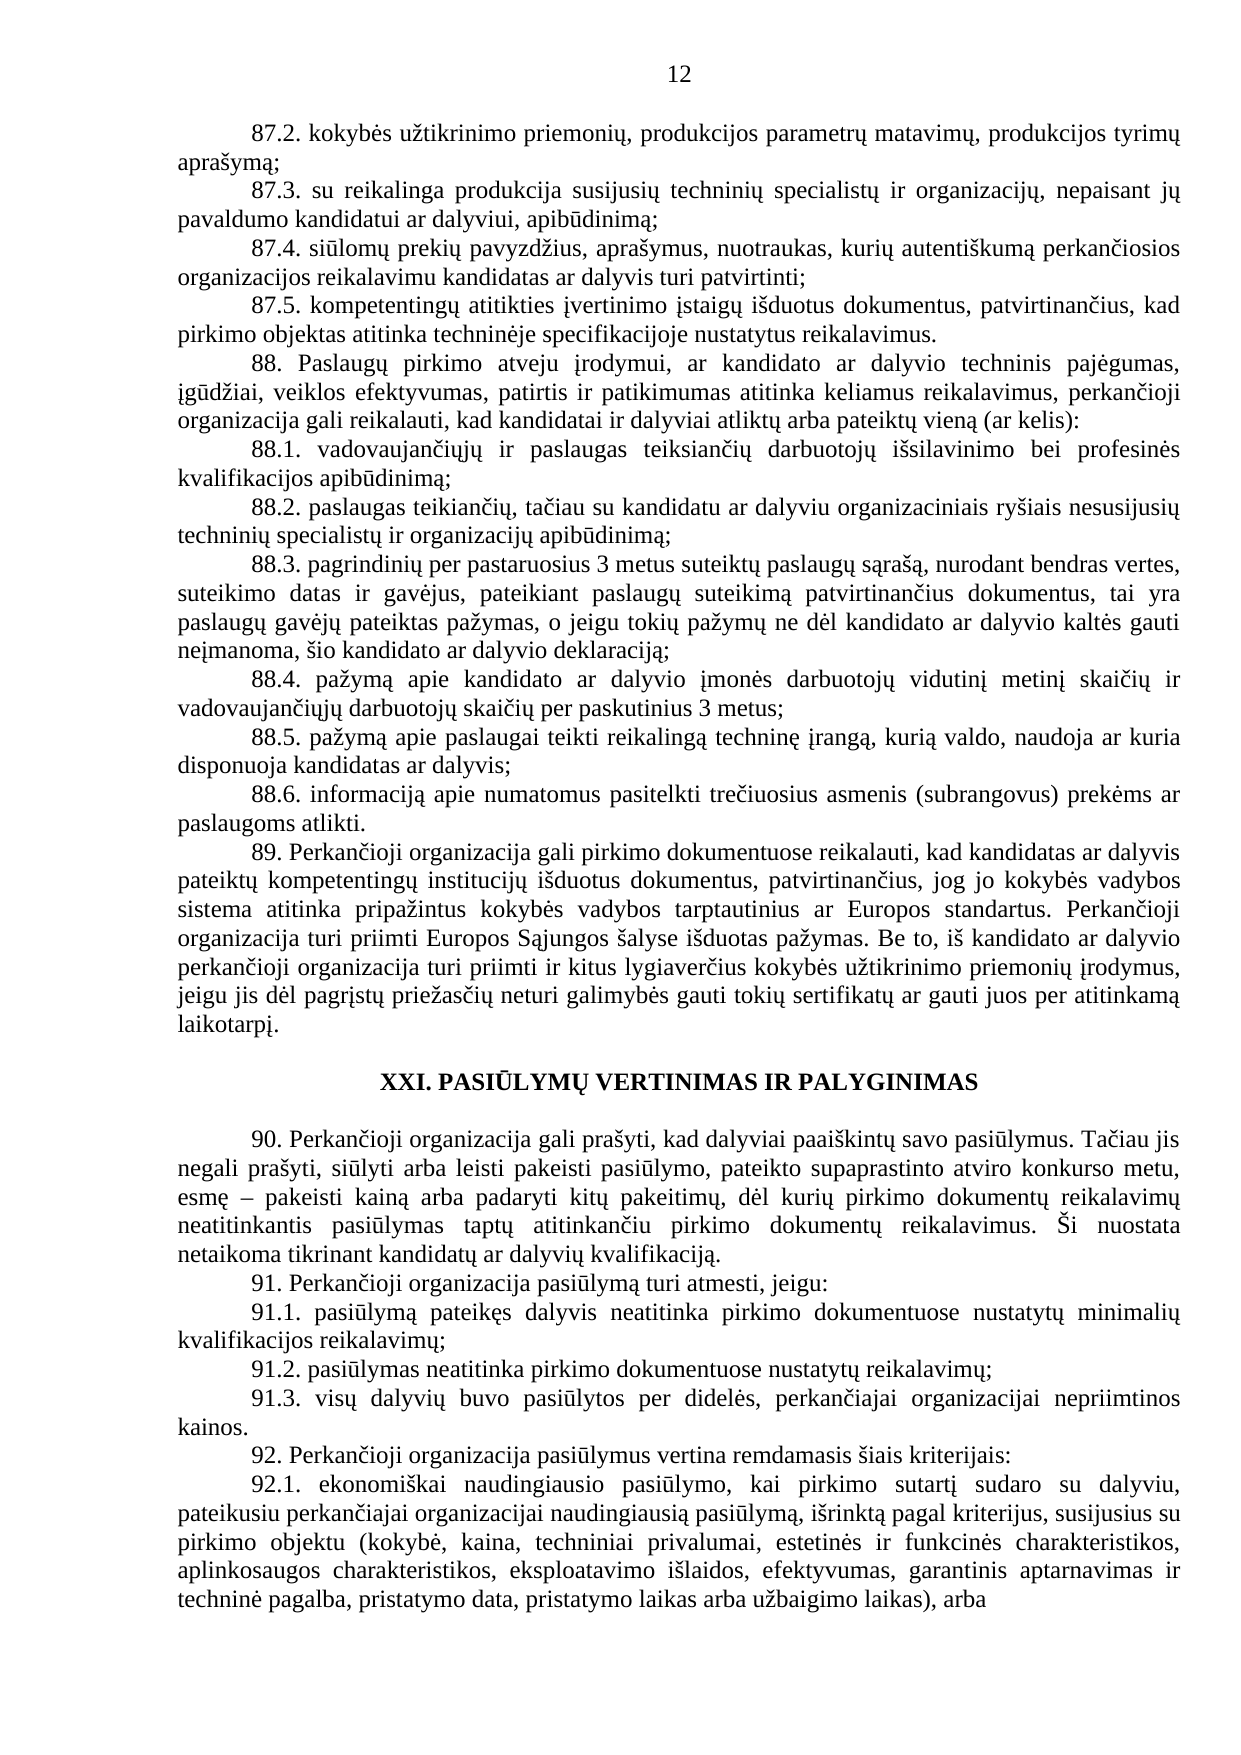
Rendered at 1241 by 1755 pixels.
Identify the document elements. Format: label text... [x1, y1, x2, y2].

text 91.2. pasiūlymas neatitinka pirkimo dokumentuose nustatytų reikalavimų; [177, 1354, 1181, 1383]
text 88.5. pažymą apie paslaugai teikti reikalingą techninę įrangą, kurią valdo, naudoja ar kuria disponuoja kandidatas ar dalyvis; [177, 722, 1181, 779]
text 88.4. pažymą apie kandidato ar dalyvio įmonės darbuotojų vidutinį metinį skaičių ir vadovaujančiųjų darbuotojų skaičių per paskutinius 3 metus; [177, 664, 1181, 722]
text 88.6. informaciją apie numatomus pasitelkti trečiuosius asmenis (subrangovus) prekėms ar paslaugoms atlikti. [177, 779, 1181, 837]
text 87.3. su reikalinga produkcija susijusių techninių specialistų ir organizacijų, nepaisant jų pavaldumo kandidatui ar dalyviui, apibūdinimą; [177, 176, 1181, 233]
text 92. Perkančioji organizacija pasiūlymus vertina remdamasis šiais kriterijais: [177, 1441, 1181, 1469]
text 91.1. pasiūlymą pateikęs dalyvis neatitinka pirkimo dokumentuose nustatytų minimalių kvalifikacijos reikalavimų; [177, 1297, 1181, 1354]
text 91. Perkančioji organizacija pasiūlymą turi atmesti, jeigu: [177, 1268, 1181, 1297]
text 88.2. paslaugas teikiančių, tačiau su kandidatu ar dalyviu organizaciniais ryšiais nesusijusių techninių specialistų ir organizacijų apibūdinimą; [177, 492, 1181, 549]
text 88.3. pagrindinių per pastaruosius 3 metus suteiktų paslaugų sąrašą, nurodant bendras vertes, suteikimo datas ir gavėjus, pateikiant paslaugų suteikimą patvirtinančius dokumentus, tai yra paslaugų gavėjų pateiktas pažymas, o jeigu tokių pažymų ne dėl kandidato ar dalyvio kaltės gauti neįmanoma, šio kandidato ar dalyvio deklaraciją; [177, 549, 1181, 664]
text 91.3. visų dalyvių buvo pasiūlytos per didelės, perkančiajai organizacijai nepriimtinos kainos. [177, 1383, 1181, 1441]
text 92.1. ekonomiškai naudingiausio pasiūlymo, kai pirkimo sutartį sudaro su dalyviu, pateikusiu perkančiajai organizacijai naudingiausią pasiūlymą, išrinktą pagal kriterijus, susijusius su pirkimo objektu (kokybė, kaina, techniniai privalumai, estetinės ir funkcinės charakteristikos, aplinkosaugos charakteristikos, eksploatavimo išlaidos, efektyvumas, garantinis aptarnavimas ir techninė pagalba, pristatymo data, pristatymo laikas arba užbaigimo laikas), arba [177, 1469, 1181, 1613]
text 88.1. vadovaujančiųjų ir paslaugas teiksiančių darbuotojų išsilavinimo bei profesinės kvalifikacijos apibūdinimą; [177, 434, 1181, 492]
text 87.4. siūlomų prekių pavyzdžius, aprašymus, nuotraukas, kurių autentiškumą perkančiosios organizacijos reikalavimu kandidatas ar dalyvis turi patvirtinti; [177, 233, 1181, 291]
text XXI. PASIŪLYMŲ VERTINIMAS IR PALYGINIMAS [177, 1067, 1181, 1096]
text 87.2. kokybės užtikrinimo priemonių, produkcijos parametrų matavimų, produkcijos tyrimų aprašymą; [177, 118, 1181, 176]
text 87.5. kompetentingų atitikties įvertinimo įstaigų išduotus dokumentus, patvirtinančius, kad pirkimo objektas atitinka techninėje specifikacijoje nustatytus reikalavimus. [177, 291, 1181, 348]
text 88. Paslaugų pirkimo atveju įrodymui, ar kandidato ar dalyvio techninis pajėgumas, įgūdžiai, veiklos efektyvumas, patirtis ir patikimumas atitinka keliamus reikalavimus, perkančioji organizacija gali reikalauti, kad kandidatai ir dalyviai atliktų arba pateiktų vieną (ar kelis): [177, 348, 1181, 434]
text 89. Perkančioji organizacija gali pirkimo dokumentuose reikalauti, kad kandidatas ar dalyvis pateiktų kompetentingų institucijų išduotus dokumentus, patvirtinančius, jog jo kokybės vadybos sistema atitinka pripažintus kokybės vadybos tarptautinius ar Europos standartus. Perkančioji organizacija turi priimti Europos Sąjungos šalyse išduotas pažymas. Be to, iš kandidato ar dalyvio perkančioji organizacija turi priimti ir kitus lygiaverčius kokybės užtikrinimo priemonių įrodymus, jeigu jis dėl pagrįstų priežasčių neturi galimybės gauti tokių sertifikatų ar gauti juos per atitinkamą laikotarpį. [177, 837, 1181, 1038]
text 90. Perkančioji organizacija gali prašyti, kad dalyviai paaiškintų savo pasiūlymus. Tačiau jis negali prašyti, siūlyti arba leisti pakeisti pasiūlymo, pateikto supaprastinto atviro konkurso metu, esmę – pakeisti kainą arba padaryti kitų pakeitimų, dėl kurių pirkimo dokumentų reikalavimų neatitinkantis pasiūlymas taptų atitinkančiu pirkimo dokumentų reikalavimus. Ši nuostata netaikoma tikrinant kandidatų ar dalyvių kvalifikaciją. [177, 1124, 1181, 1268]
